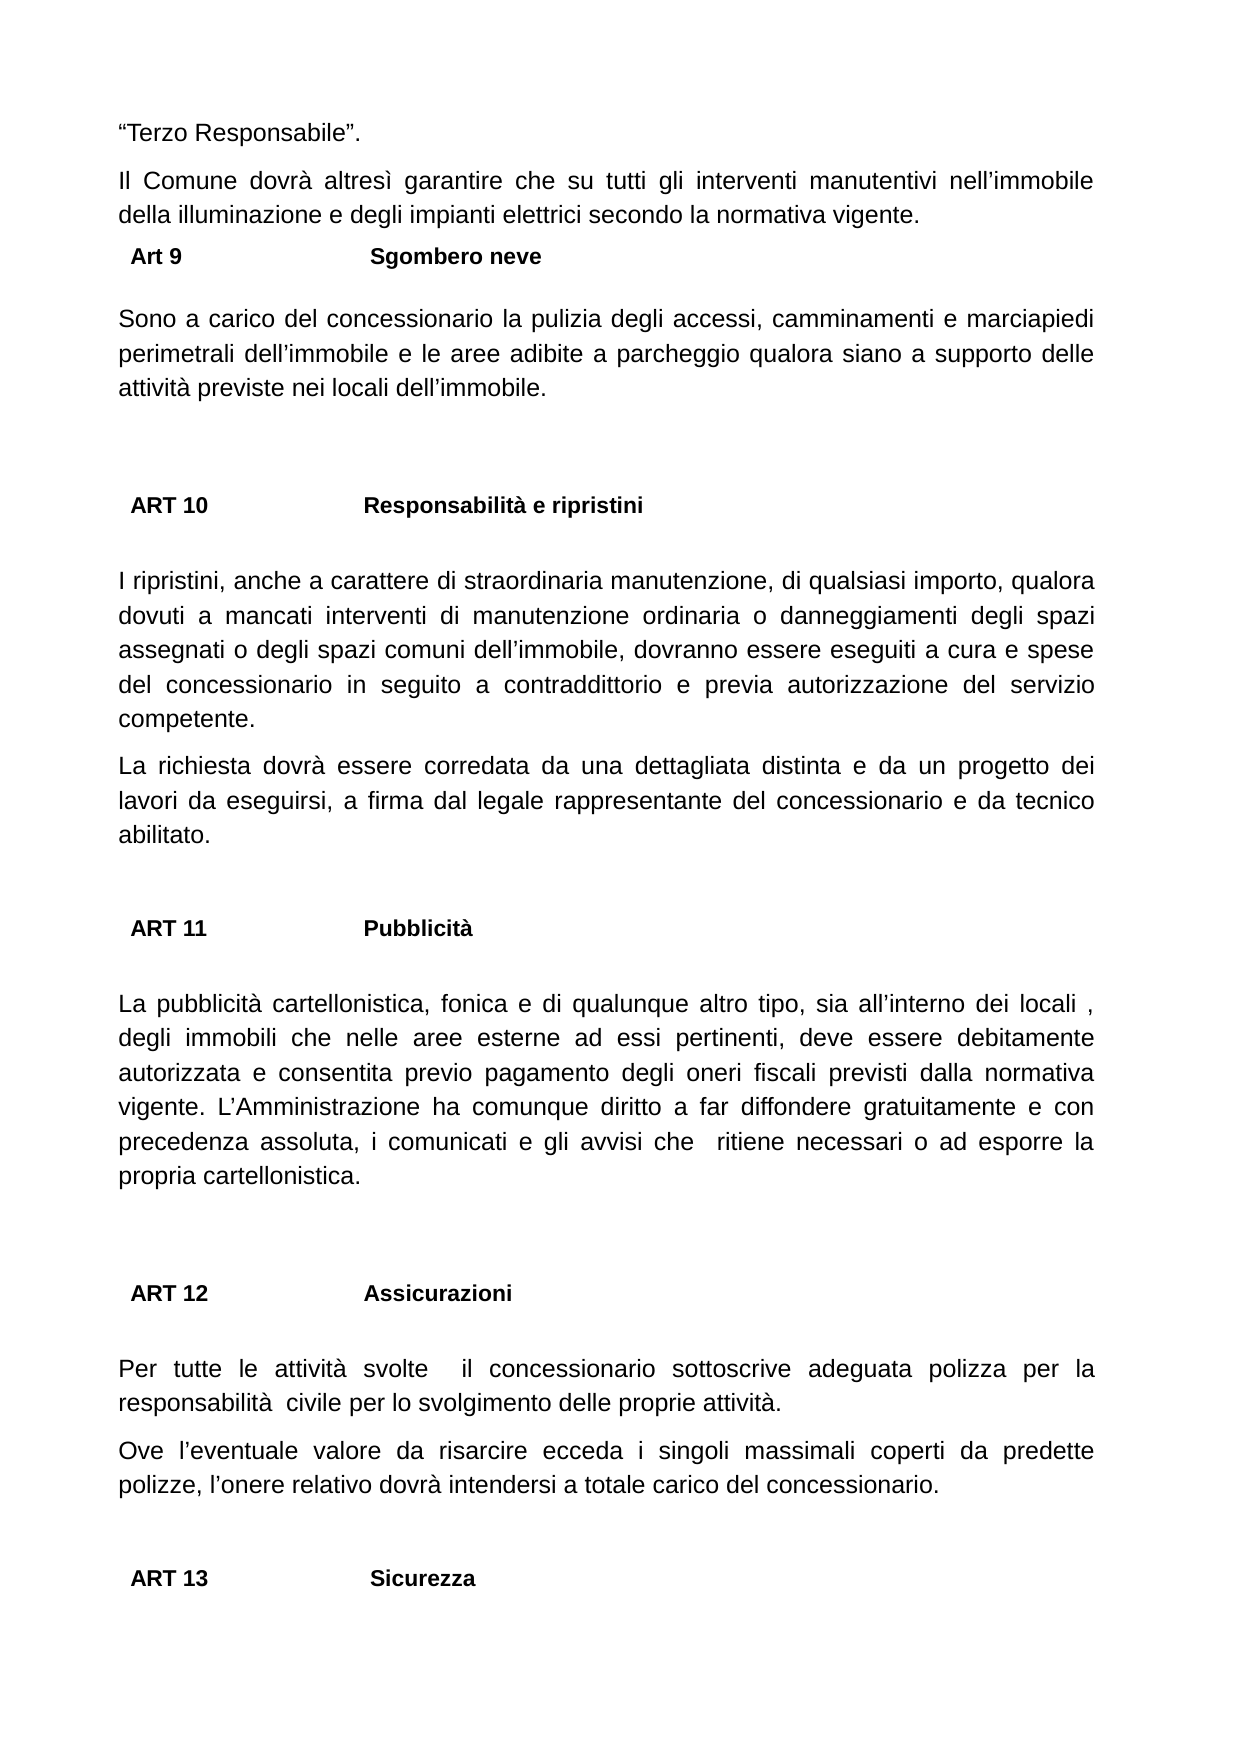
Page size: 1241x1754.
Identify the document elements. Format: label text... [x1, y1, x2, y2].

subtitle ART 10 Responsabilità e ripristini [130, 492, 1122, 519]
text La richiesta dovrà essere corredata da una dettagliata distinta e da un progetto dei lavori da eseguirsi, a firma dal legale rappresentante del concessionario e da tecnico abilitato. [118, 751, 1097, 849]
text Per tutte le attività svolte il concessionario sottoscrive adeguata polizza per la responsabilità civile per lo svolgimento delle proprie attività. [118, 1354, 1096, 1417]
subtitle ART 11 Pubblicità [130, 915, 1122, 941]
text Il Comune dovrà altresì garantire che su tutti gli interventi manutentivi nell’immobile della illuminazione e degli impianti elettrici secondo la normativa vigente. [118, 166, 1096, 229]
subtitle ART 13 Sicurezza [130, 1565, 1122, 1591]
text “Terzo Responsabile”. [118, 118, 1097, 147]
subtitle ART 12 Assicurazioni [130, 1280, 1122, 1307]
subtitle Art 9 Sgombero neve [130, 243, 1122, 269]
text La pubblicità cartellonistica, fonica e di qualunque altro tipo, sia all’interno dei locali , degli immobili che nelle aree esterne ad essi pertinenti, deve essere debitamente autorizzata e consentita previo pagamento degli oneri fiscali previsti dalla normativa vigente. L’Amministrazione ha comunque diritto a far diffondere gratuitamente e con precedenza assoluta, i comunicati e gli avvisi che ritiene necessari o ad esporre la propria cartellonistica. [118, 989, 1097, 1190]
text I ripristini, anche a carattere di straordinaria manutenzione, di qualsiasi importo, qualora dovuti a mancati interventi di manutenzione ordinaria o danneggiamenti degli spazi assegnati o degli spazi comuni dell’immobile, dovranno essere eseguiti a cura e spese del concessionario in seguito a contraddittorio e previa autorizzazione del servizio competente. [118, 566, 1097, 733]
text Ove l’eventuale valore da risarcire ecceda i singoli massimali coperti da predette polizze, l’onere relativo dovrà intendersi a totale carico del concessionario. [118, 1436, 1096, 1499]
text Sono a carico del concessionario la pulizia degli accessi, camminamenti e marciapiedi perimetrali dell’immobile e le aree adibite a parcheggio qualora siano a supporto delle attività previste nei locali dell’immobile. [118, 304, 1096, 402]
